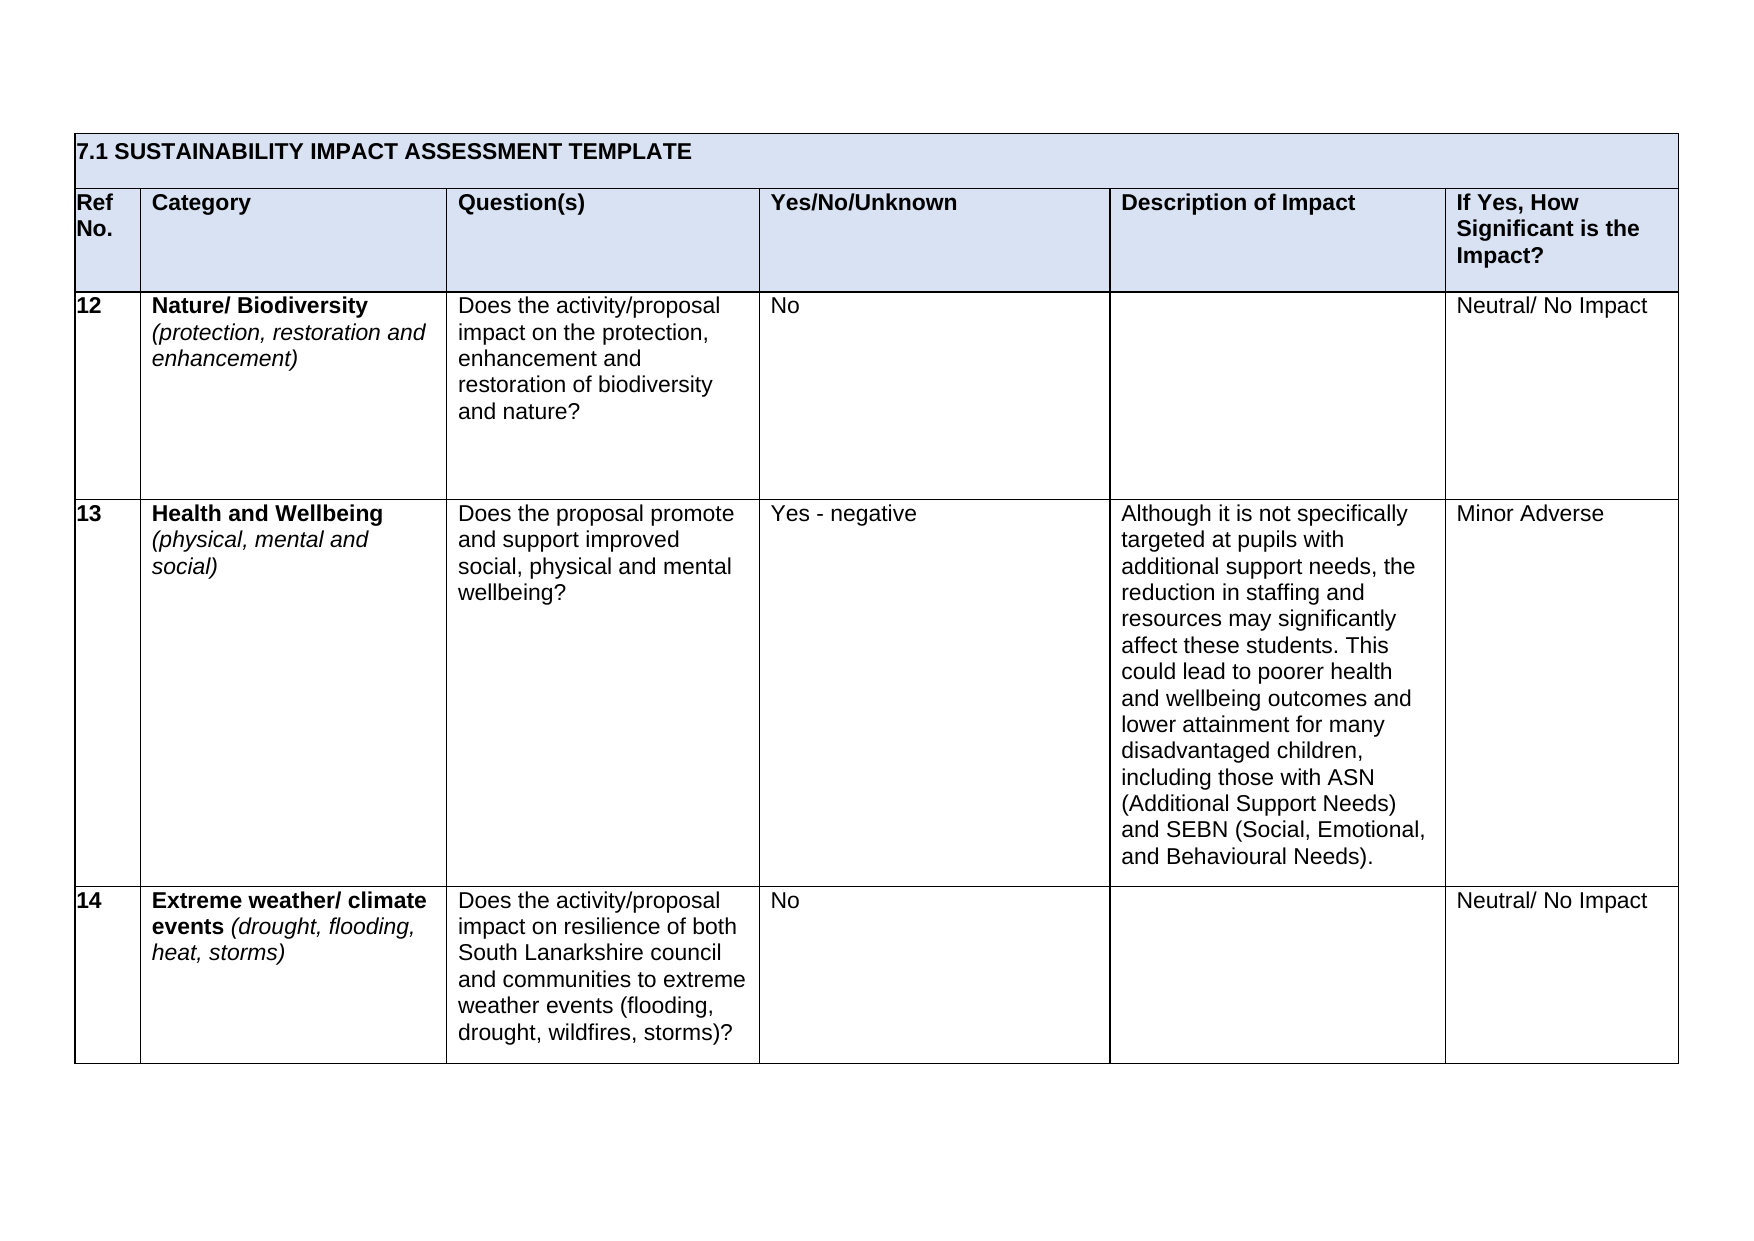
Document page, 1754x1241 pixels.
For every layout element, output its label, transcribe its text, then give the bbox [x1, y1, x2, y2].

table_cell No [760, 887, 1109, 1063]
table_cell 14 [76, 887, 140, 1063]
table_cell If Yes, How Significant is the Impact? [1446, 189, 1678, 291]
table_cell Ref No. [76, 189, 140, 291]
table_cell Category [141, 189, 446, 291]
table_cell No [760, 293, 1109, 499]
table_cell 12 [76, 293, 140, 499]
table_cell Description of Impact [1111, 189, 1445, 291]
table_cell [1111, 887, 1445, 1063]
table_cell Although it is not specifically targeted at pupils with additional support needs, the reduction in staffing and resources may significantly affect these students. This could lead to poorer health and wellbeing outcomes and lower attainment for many disadvantaged children, including those with ASN (Additional Support Needs) and SEBN (Social, Emotional, and Behavioural Needs). [1111, 500, 1445, 886]
table_cell Neutral/ No Impact [1446, 293, 1678, 499]
table_header 7.1 SUSTAINABILITY IMPACT ASSESSMENT TEMPLATE [76, 134, 1678, 188]
table_cell Minor Adverse [1446, 500, 1678, 886]
table_cell Does the proposal promote and support improved social, physical and mental wellbeing? [447, 500, 759, 886]
table_cell Nature/ Biodiversity (protection, restoration and enhancement) [141, 293, 446, 499]
table_cell Does the activity/proposal impact on the protection, enhancement and restoration of biodiversity and nature? [447, 293, 759, 499]
table_cell Yes - negative [760, 500, 1109, 886]
table_cell Question(s) [447, 189, 759, 291]
table_cell Neutral/ No Impact [1446, 887, 1678, 1063]
table_cell [1111, 293, 1445, 499]
table_cell 13 [76, 500, 140, 886]
table_cell Yes/No/Unknown [760, 189, 1109, 291]
table_cell Extreme weather/ climate events (drought, flooding, heat, storms) [141, 887, 446, 1063]
table_cell Does the activity/proposal impact on resilience of both South Lanarkshire council and communities to extreme weather events (flooding, drought, wildfires, storms)? [447, 887, 759, 1063]
table_cell Health and Wellbeing (physical, mental and social) [141, 500, 446, 886]
